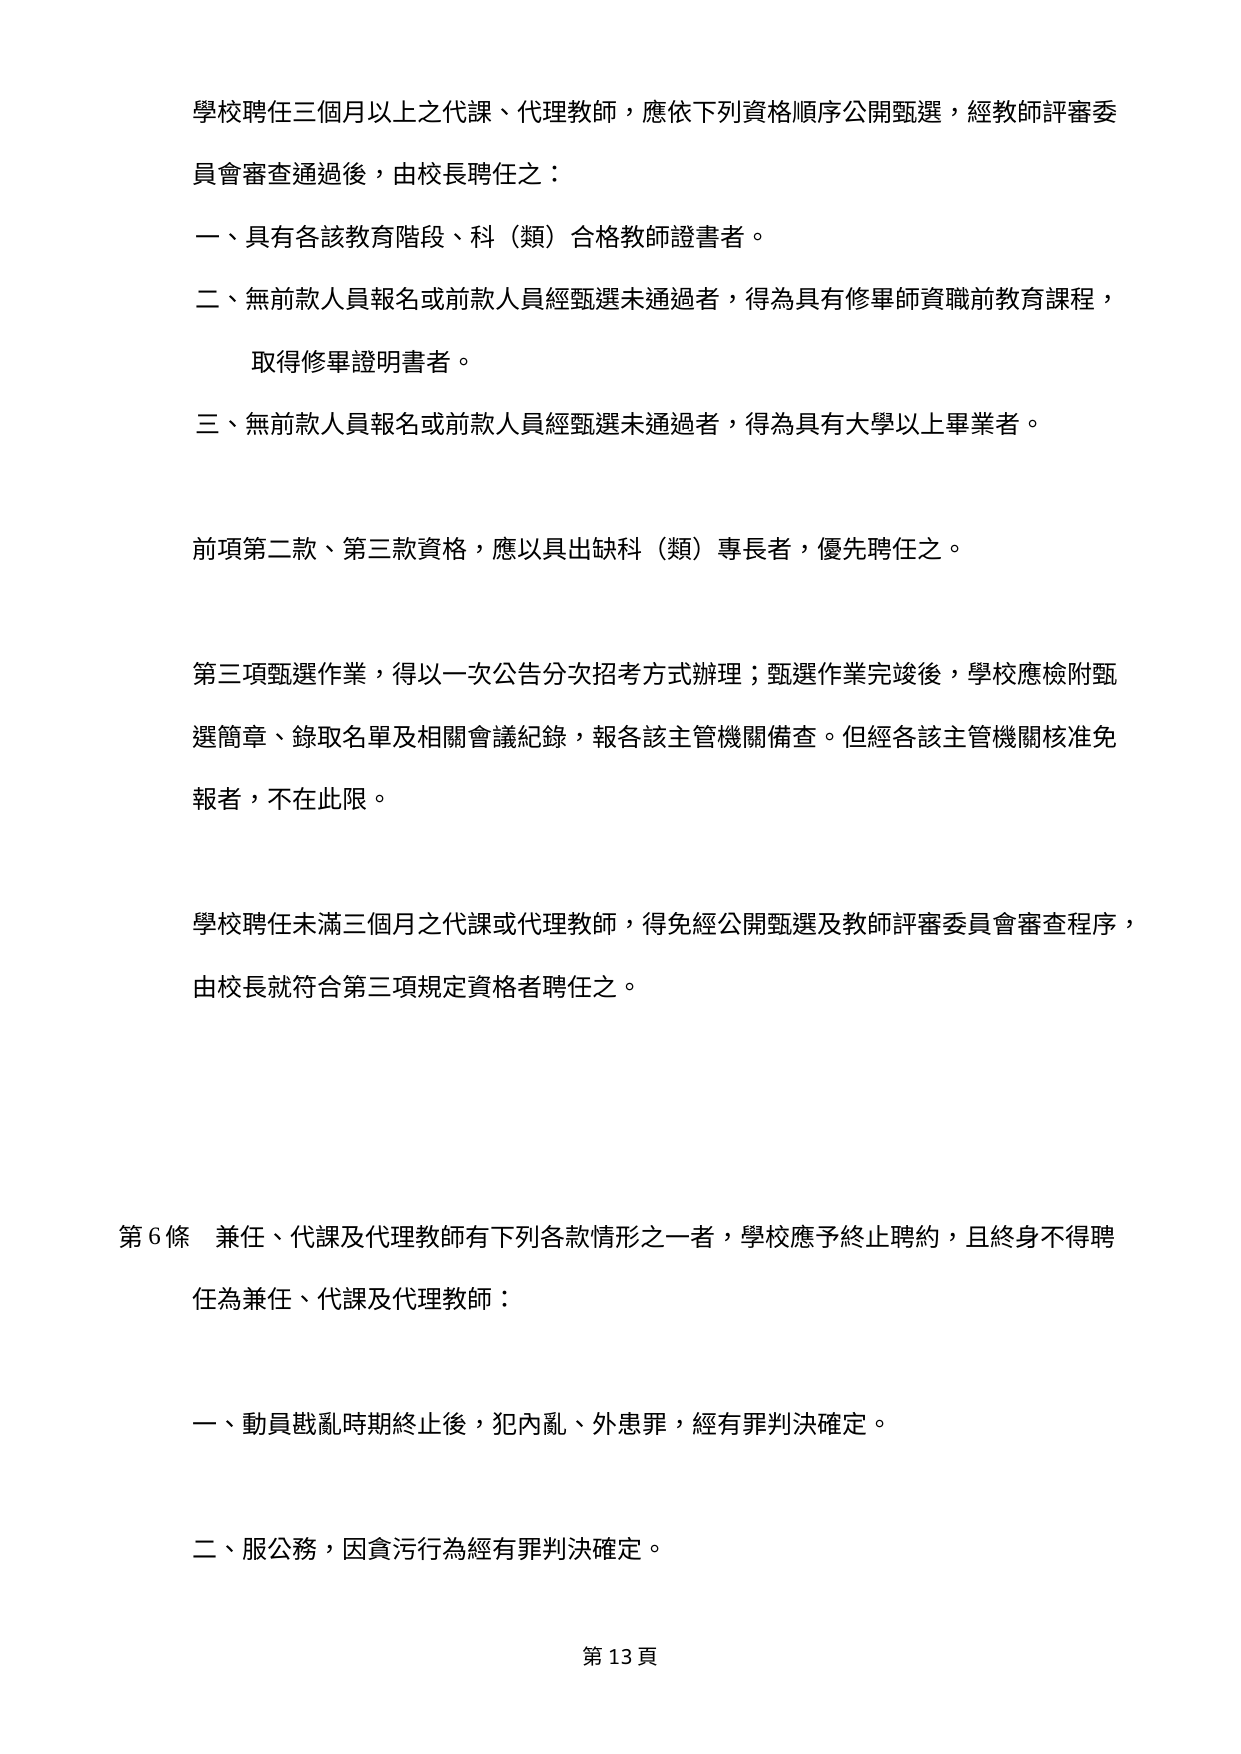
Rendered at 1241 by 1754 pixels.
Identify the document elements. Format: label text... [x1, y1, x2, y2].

text 一、動員戡亂時期終止後，犯內亂、外患罪，經有罪判決確定。 [192, 1381, 1122, 1443]
text 一、具有各該教育階段、科（類）合格教師證書者。 [118, 193, 1122, 256]
text 第三項甄選作業，得以一次公告分次招考方式辦理；甄選作業完竣後，學校應檢附甄選簡章、錄取名單及相關會議紀錄，報各該主管機關備查。但經各該主管機關核准免報者，不在此限。 [192, 631, 1122, 818]
text 前項第二款、第三款資格，應以具出缺科（類）專長者，優先聘任之。 [192, 506, 1122, 568]
text 三、無前款人員報名或前款人員經甄選未通過者，得為具有大學以上畢業者。 [118, 381, 1122, 443]
text 第6條 兼任、代課及代理教師有下列各款情形之一者，學校應予終止聘約，且終身不得聘任為兼任、代課及代理教師： [118, 1193, 1122, 1318]
text 二、無前款人員報名或前款人員經甄選未通過者，得為具有修畢師資職前教育課程，取得修畢證明書者。 [195, 256, 1122, 381]
text 學校聘任三個月以上之代課、代理教師，應依下列資格順序公開甄選，經教師評審委員會審查通過後，由校長聘任之： [192, 68, 1122, 193]
text 二、服公務，因貪污行為經有罪判決確定。 [192, 1506, 1122, 1568]
text 學校聘任未滿三個月之代課或代理教師，得免經公開甄選及教師評審委員會審查程序，由校長就符合第三項規定資格者聘任之。 [192, 881, 1122, 1006]
